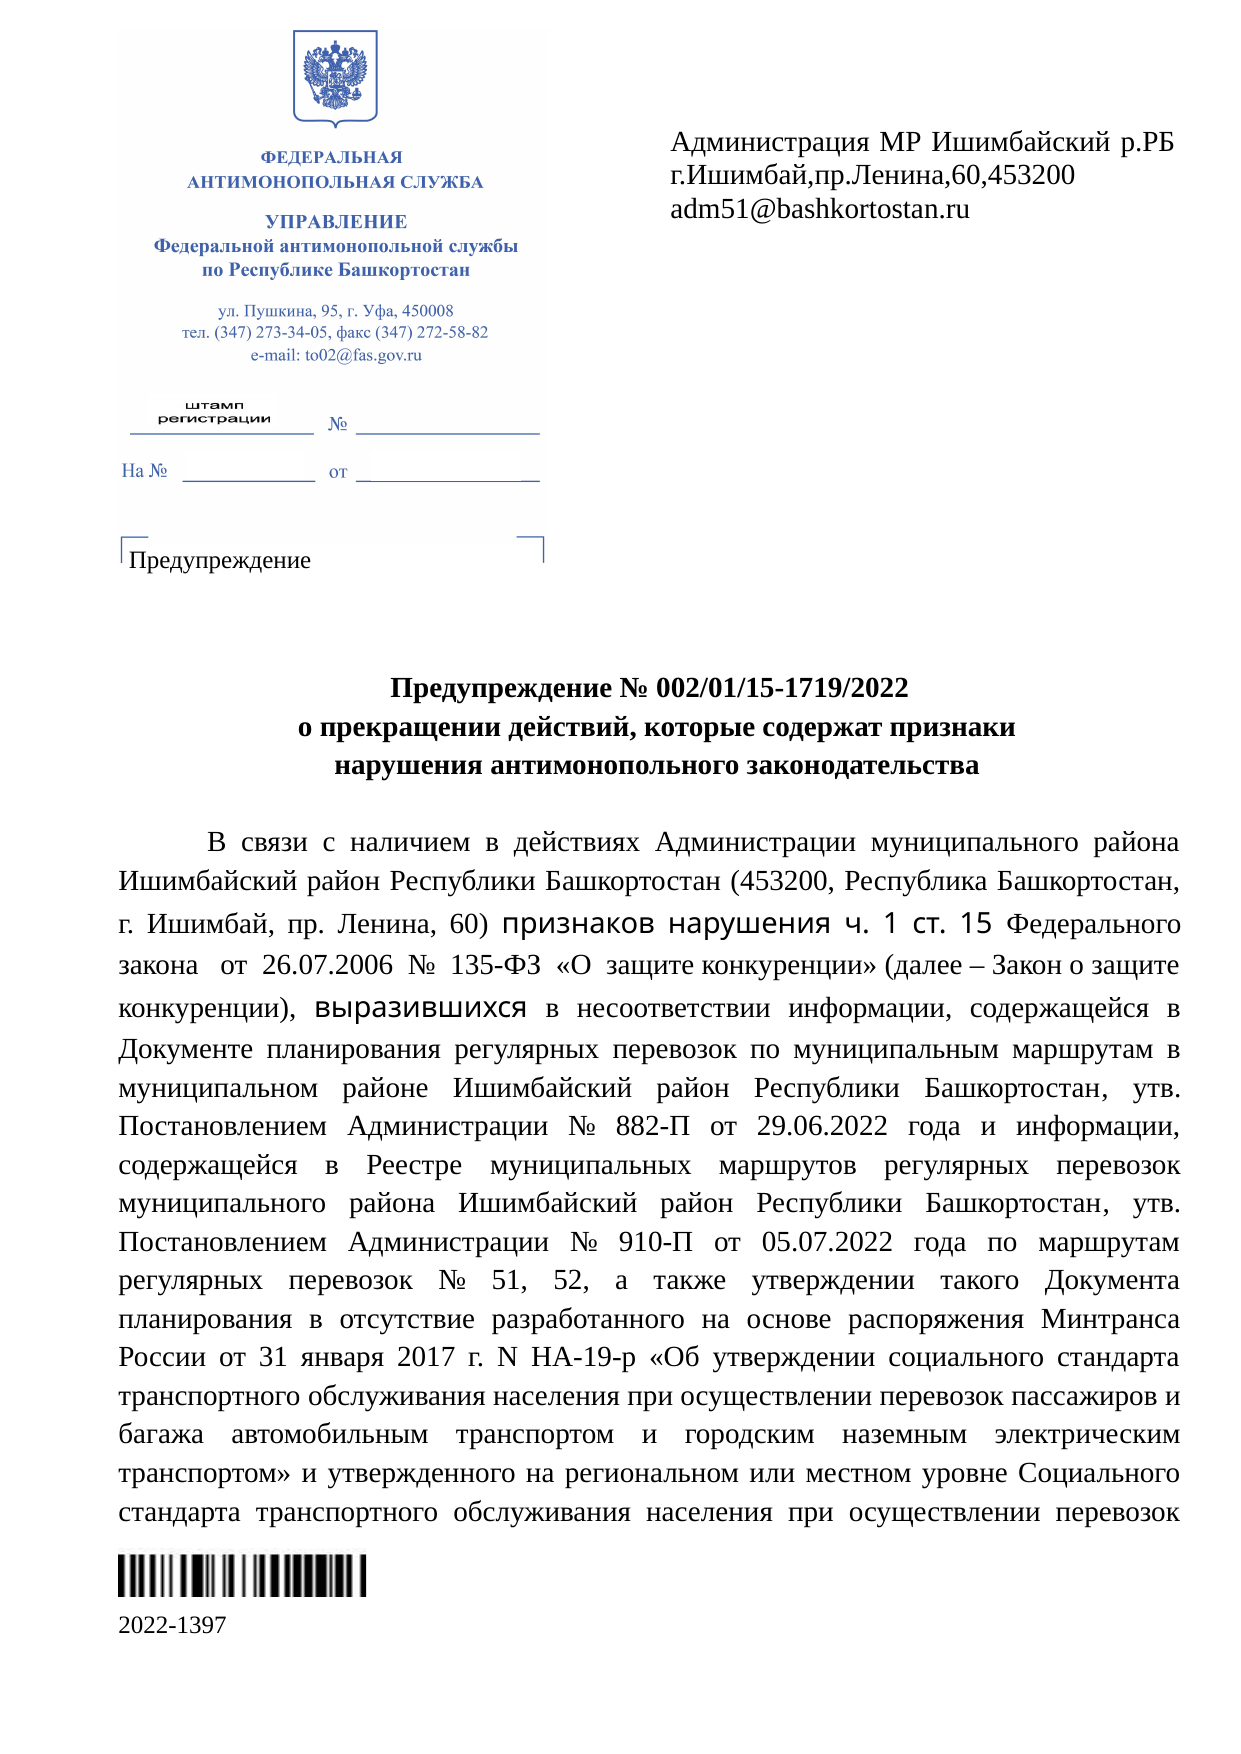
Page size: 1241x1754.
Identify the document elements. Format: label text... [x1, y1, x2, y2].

table_header Администрация МР Ишимбайский р.РБ г.Ишимбай,пр.Ленина,60,453200 adm51@bashkortostan.ru [664, 118, 1181, 555]
text Предупреждение № 002/01/15-1719/2022 [118, 670, 1181, 704]
text Предупреждение [129, 545, 537, 574]
text о прекращении действий, которые содержат признаки [133, 709, 1181, 742]
picture [118, 1548, 367, 1597]
picture [118, 29, 550, 567]
text В связи с наличием в действиях Администрации муниципального района Ишимбайский район Республики Башкортостан (453200, Республика Башкортостан, г. Ишимбай, пр. Ленина, 60) признаков нарушения ч. 1 ст. 15 Федерального закона от 26.07.2006 № 135-ФЗ «О защите конкуренции» (далее – Закон о защите конкуренции), выразившихся в несоответствии информации, содержащейся в Документе планирования регулярных перевозок по муниципальным маршрутам в муниципальном районе Ишимбайский район Республики Башкортостан, утв. Постановлением Администрации № 882-П от 29.06.2022 года и информации, содержащейся в Реестре муниципальных маршрутов регулярных перевозок муниципального района Ишимбайский район Республики Башкортостан, утв. Постановлением Администрации № 910-П от 05.07.2022 года по маршрутам регулярных перевозок № 51, 52, а также утверждении такого Документа планирования в отсутствие разработанного на основе распоряжения Минтранса России от 31 января 2017 г. N НА-19-р «Об утверждении социального стандарта транспортного обслуживания населения при осуществлении перевозок пассажиров и багажа автомобильным транспортом и городским наземным электрическим транспортом» и утвержденного на региональном или местном уровне Социального стандарта транспортного обслуживания населения при осуществлении перевозок [118, 824, 1181, 1527]
text нарушения антимонопольного законодательства [133, 747, 1181, 781]
